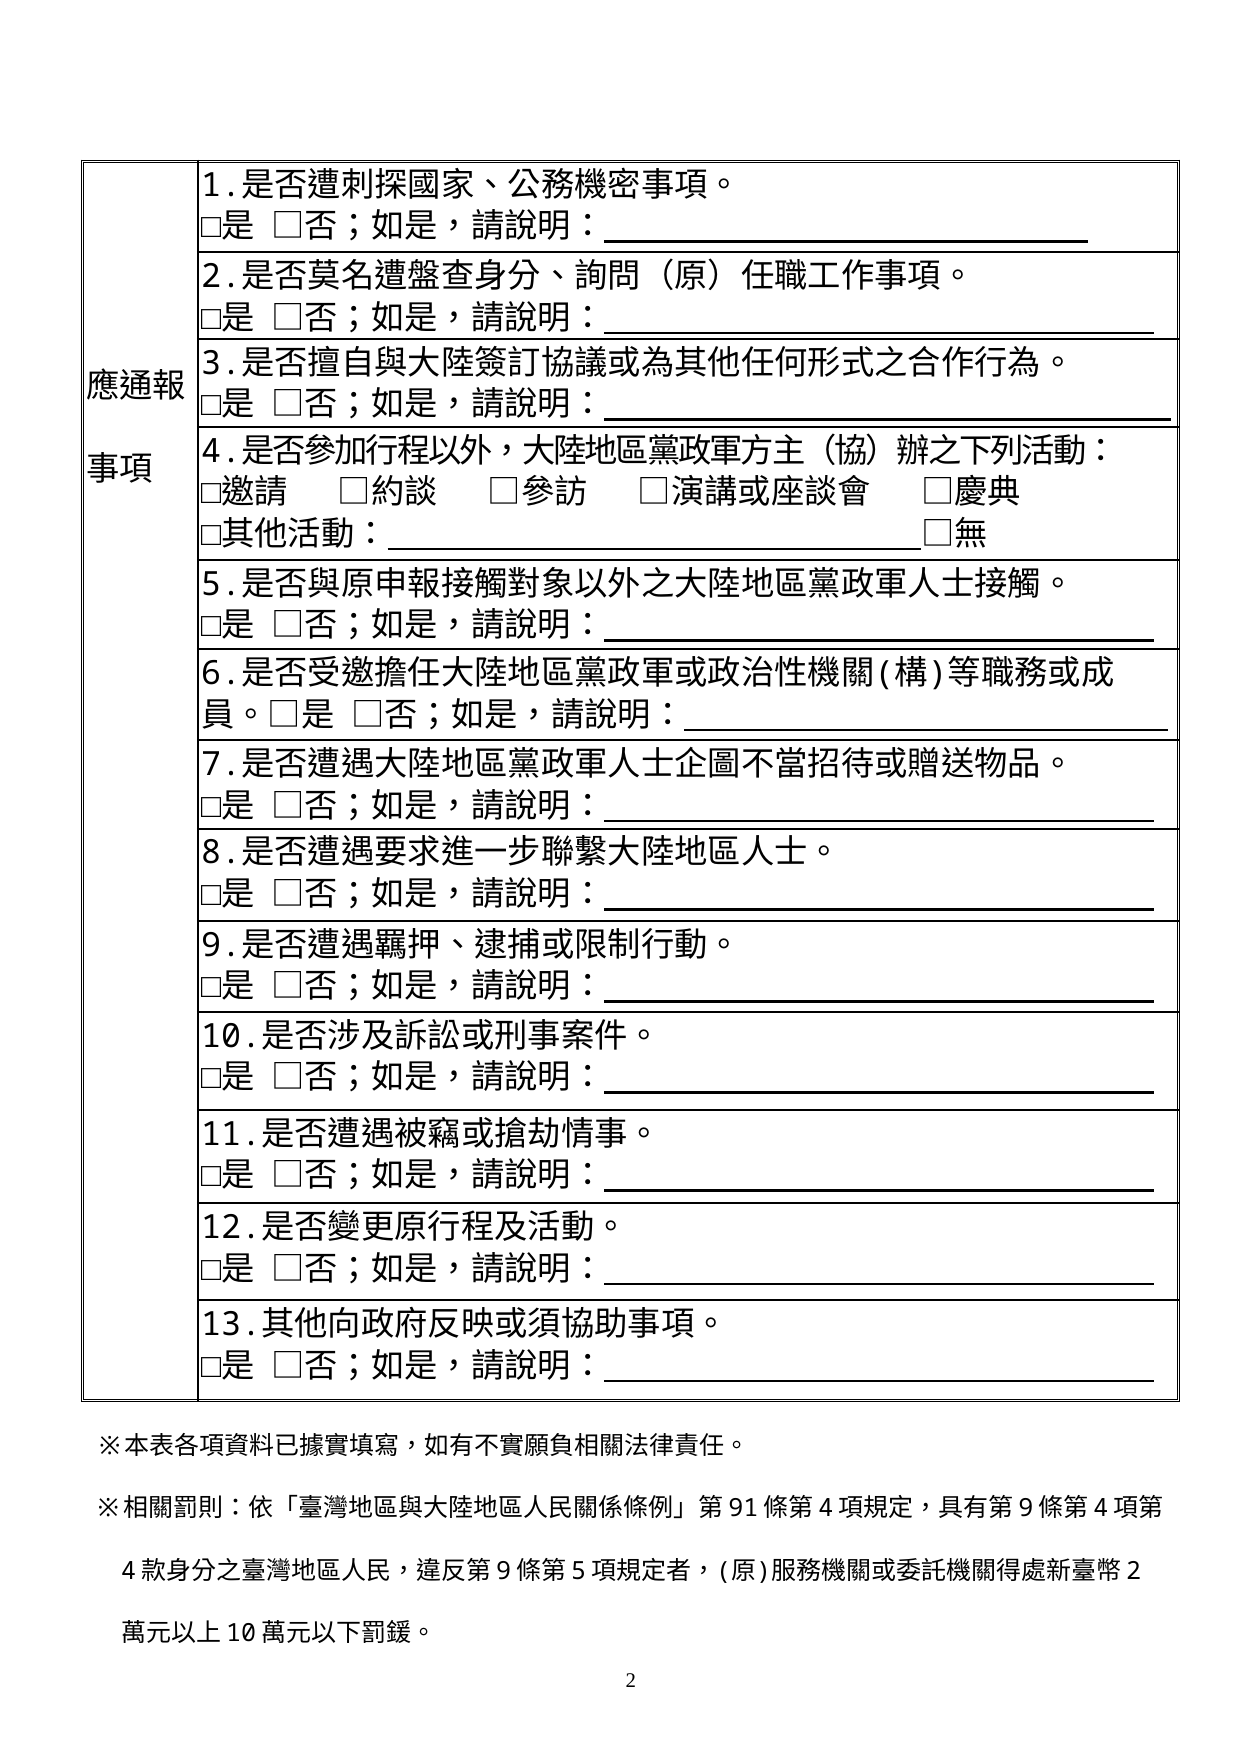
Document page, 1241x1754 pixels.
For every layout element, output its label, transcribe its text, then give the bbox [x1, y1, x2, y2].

table_cell 8.是否遭遇要求進一步聯繫大陸地區人士。 □是 □否；如是，請說明： [199, 830, 1177, 920]
table_header 應通報 事項 [84, 163, 197, 1398]
table_cell 7.是否遭遇大陸地區黨政軍人士企圖不當招待或贈送物品。 □是 □否；如是，請說明： [199, 741, 1177, 827]
table_cell 9.是否遭遇羈押、逮捕或限制行動。 □是 □否；如是，請說明： [199, 922, 1177, 1011]
table_cell 12.是否變更原行程及活動。 □是 □否；如是，請說明： [199, 1204, 1177, 1299]
text ※本表各項資料已據實填寫，如有不實願負相關法律責任。 [94, 1402, 1167, 1464]
table_cell 11.是否遭遇被竊或搶劫情事。 □是 □否；如是，請說明： [199, 1111, 1177, 1202]
table_cell 5.是否與原申報接觸對象以外之大陸地區黨政軍人士接觸。 □是 □否；如是，請說明： [199, 561, 1177, 648]
table_cell 10.是否涉及訴訟或刑事案件。 □是 □否；如是，請說明： [199, 1013, 1177, 1108]
table_header 1.是否遭刺探國家、公務機密事項。 □是 □否；如是，請說明： [199, 163, 1177, 251]
table_cell 3.是否擅自與大陸簽訂協議或為其他任何形式之合作行為。 □是 □否；如是，請說明： [199, 340, 1177, 426]
text ※相關罰則：依「臺灣地區與大陸地區人民關係條例」第91條第4項規定，具有第9條第4項第4款身分之臺灣地區人民，違反第9條第5項規定者，(原)服務機關或委託機關得處新臺幣2萬元以上10萬元以下罰鍰。 [93, 1464, 1167, 1652]
table_cell 2.是否莫名遭盤查身分、詢問（原）任職工作事項。 □是 □否；如是，請說明： [199, 253, 1177, 338]
table_cell 13.其他向政府反映或須協助事項。 □是 □否；如是，請說明： [199, 1301, 1177, 1398]
table_cell 4.是否參加行程以外，大陸地區黨政軍方主（協）辦之下列活動： □邀請 □約談 □參訪 □演講或座談會 □慶典 □其他活動： □無 [199, 428, 1177, 559]
table_cell 6.是否受邀擔任大陸地區黨政軍或政治性機關(構)等職務或成員。□是 □否；如是，請說明： [199, 650, 1177, 739]
